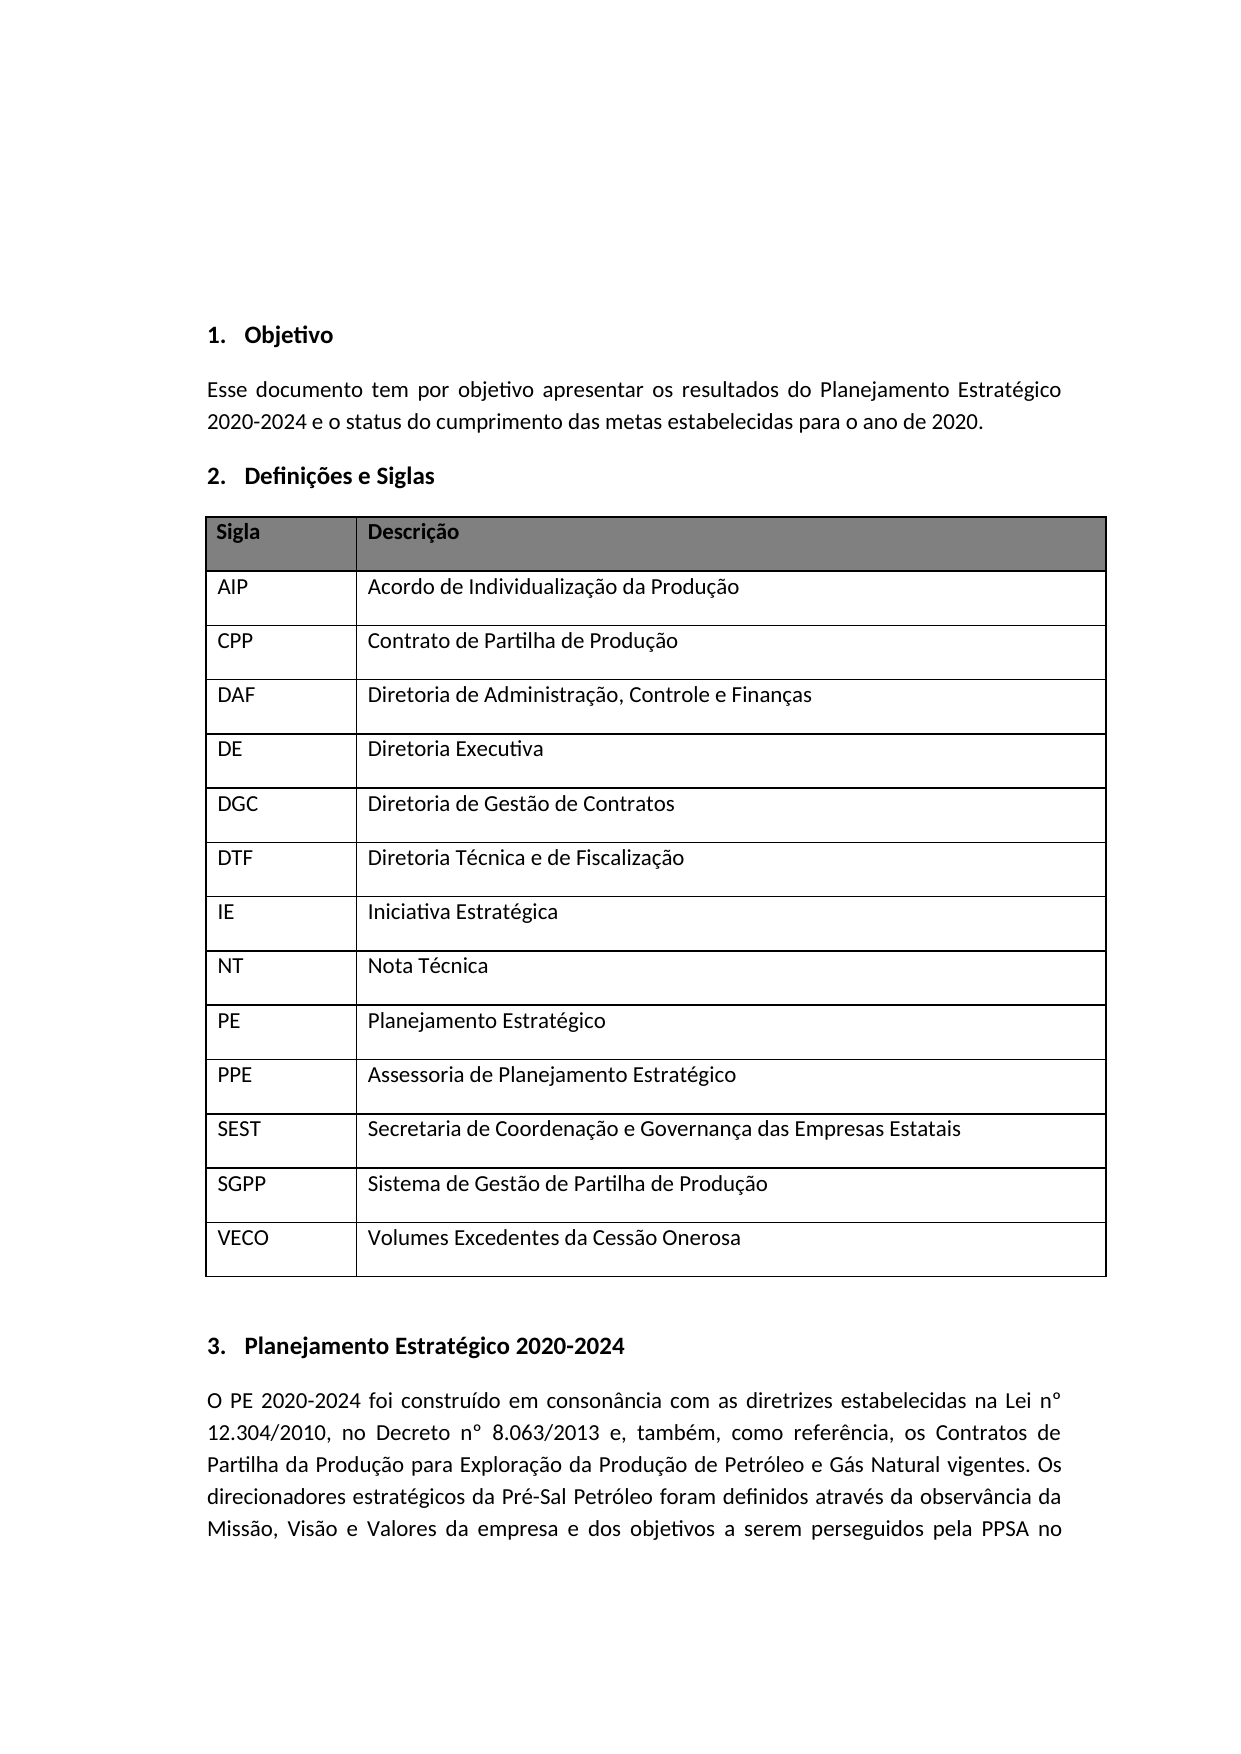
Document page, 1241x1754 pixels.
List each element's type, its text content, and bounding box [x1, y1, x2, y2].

table_cell DGC [207, 789, 356, 842]
table_cell Diretoria Técnica e de Fiscalização [357, 843, 1105, 896]
table_cell SGPP [207, 1169, 356, 1221]
list Objetivo [207, 320, 1063, 350]
table_cell DTF [207, 843, 356, 896]
table_cell Volumes Excedentes da Cessão Onerosa [357, 1223, 1105, 1276]
text O PE 2020-2024 foi construído em consonância com as diretrizes estabelecidas na Lei nº 12.304/2010, no Decreto nº 8.063/2013 e, também, como referência, os Contratos de Partilha da Produção para Exploração da Produção de Petróleo e Gás Natural vigentes. Os direcionadores estratégicos da Pré-Sal Petróleo foram definidos através da observância da Missão, Visão e Valores da empresa e dos objetivos a serem perseguidos pela PPSA no [207, 1386, 1063, 1543]
table_cell Diretoria de Gestão de Contratos [357, 789, 1105, 842]
table_cell NT [207, 952, 356, 1004]
table_cell Contrato de Partilha de Produção [357, 626, 1105, 679]
table_cell VECO [207, 1223, 356, 1276]
table_cell CPP [207, 626, 356, 679]
table_cell AIP [207, 572, 356, 624]
table_cell DE [207, 735, 356, 787]
table_cell IE [207, 897, 356, 950]
text Esse documento tem por objetivo apresentar os resultados do Planejamento Estratégico 2020-2024 e o status do cumprimento das metas estabelecidas para o ano de 2020. [207, 375, 1063, 435]
table_cell PPE [207, 1060, 356, 1113]
table_cell SEST [207, 1115, 356, 1167]
table_cell Secretaria de Coordenação e Governança das Empresas Estatais [357, 1115, 1105, 1167]
table_cell Diretoria Executiva [357, 735, 1105, 787]
table_cell DAF [207, 680, 356, 733]
text 2020-2024 - Resultados [192, 148, 1063, 245]
table_cell Sistema de Gestão de Partilha de Produção [357, 1169, 1105, 1221]
table_cell Iniciativa Estratégica [357, 897, 1105, 950]
table_cell PE [207, 1006, 356, 1059]
table_cell Diretoria de Administração, Controle e Finanças [357, 680, 1105, 733]
table_cell Assessoria de Planejamento Estratégico [357, 1060, 1105, 1113]
table_cell Planejamento Estratégico [357, 1006, 1105, 1059]
table_header Descrição [357, 518, 1105, 570]
table_cell Nota Técnica [357, 952, 1105, 1004]
table_cell Acordo de Individualização da Produção [357, 572, 1105, 624]
table_header Sigla [207, 518, 356, 570]
list Definições e Siglas [207, 460, 1063, 491]
list Planejamento Estratégico 2020-2024 [207, 1330, 1063, 1361]
